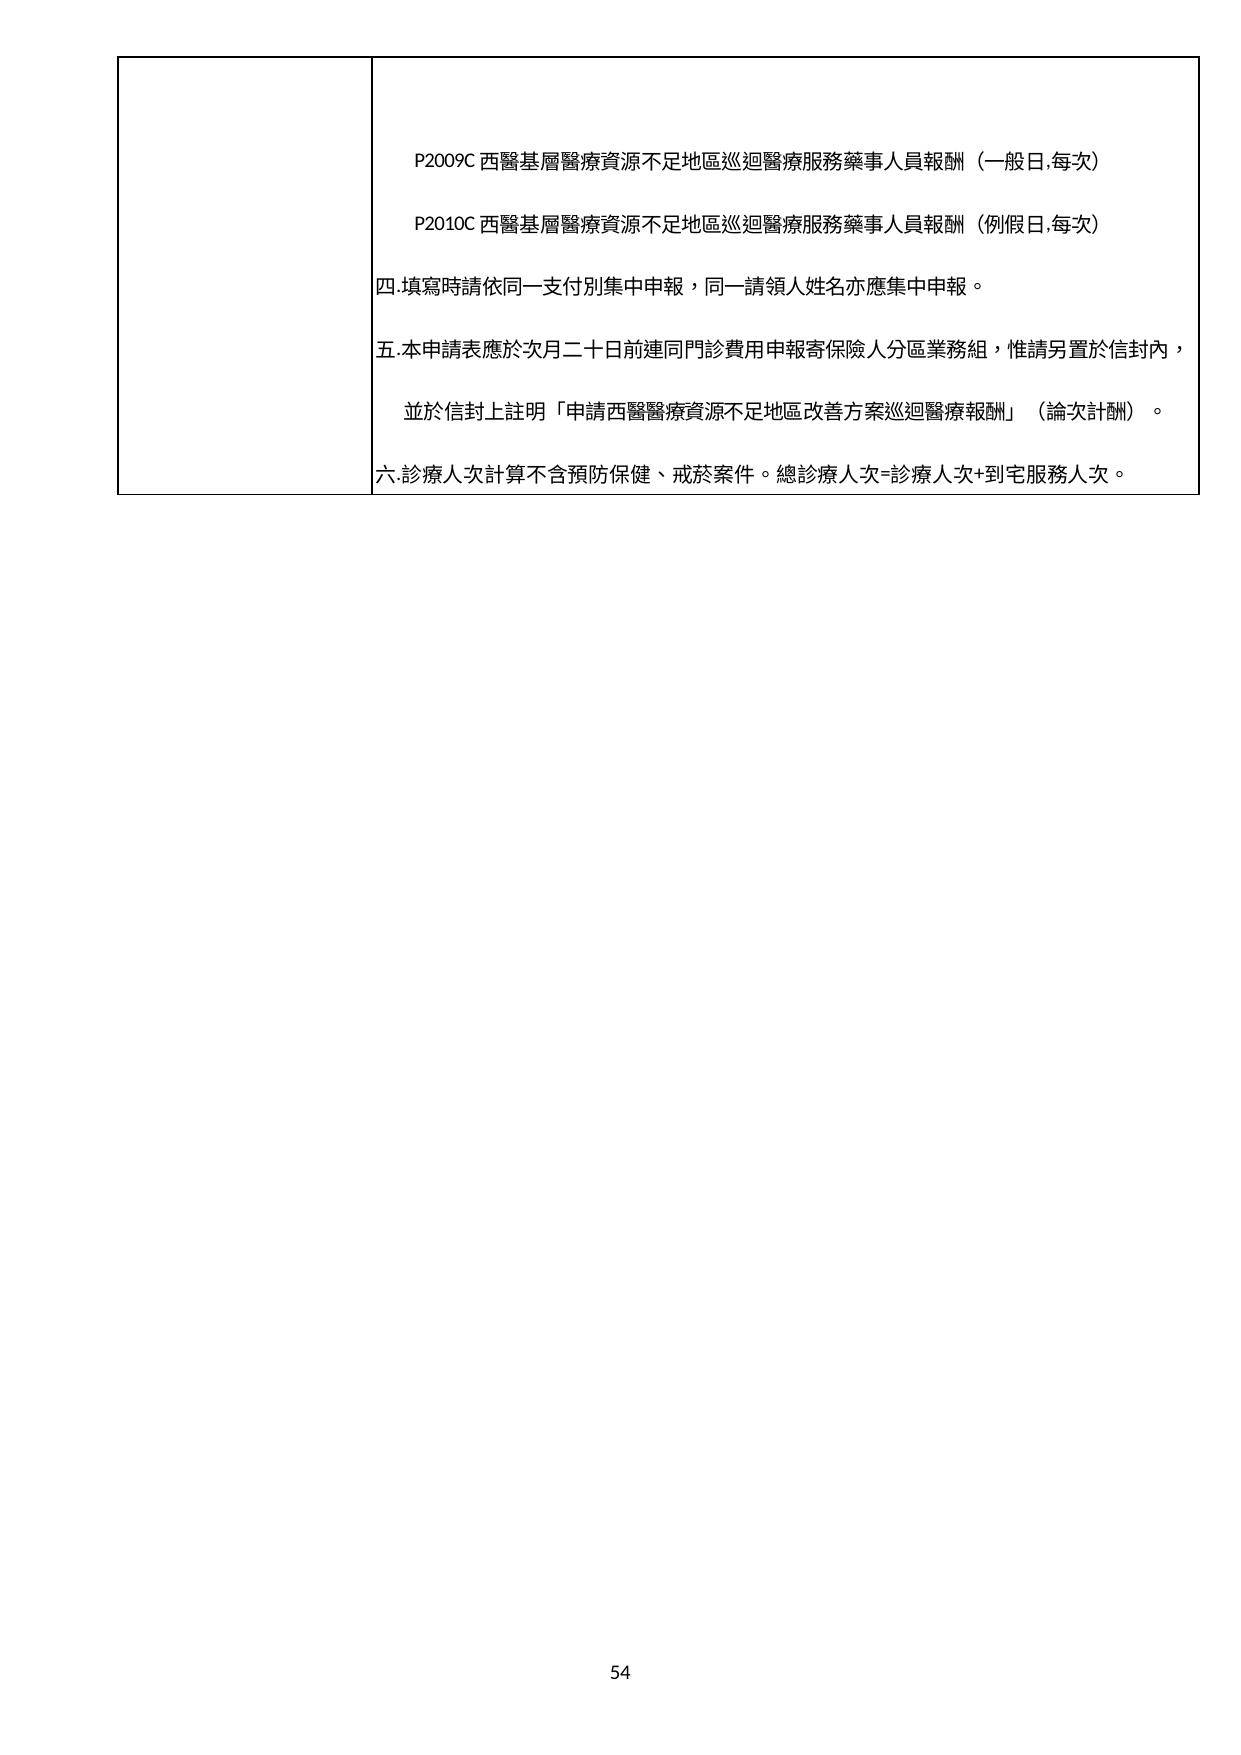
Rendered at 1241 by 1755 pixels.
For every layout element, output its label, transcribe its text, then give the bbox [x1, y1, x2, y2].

table_cell P2009C西醫基層醫療資源不足地區巡迴醫療服務藥事人員報酬（一般日,每次） P2010C西醫基層醫療資源不足地區巡迴醫療服務藥事人員報酬（例假日,每次） 四.填寫時請依同一支付別集中申報，同一請領人姓名亦應集中申報。 五.本申請表應於次月二十日前連同門診費用申報寄保險人分區業務組，惟請另置於信封內，並於信封上註明「申請西醫醫療資源不足地區改善方案巡迴醫療報酬」（論次計酬）。 六.診療人次計算不含預防保健、戒菸案件。總診療人次=診療人次+到宅服務人次。 [373, 58, 1198, 494]
table_cell [119, 58, 371, 494]
